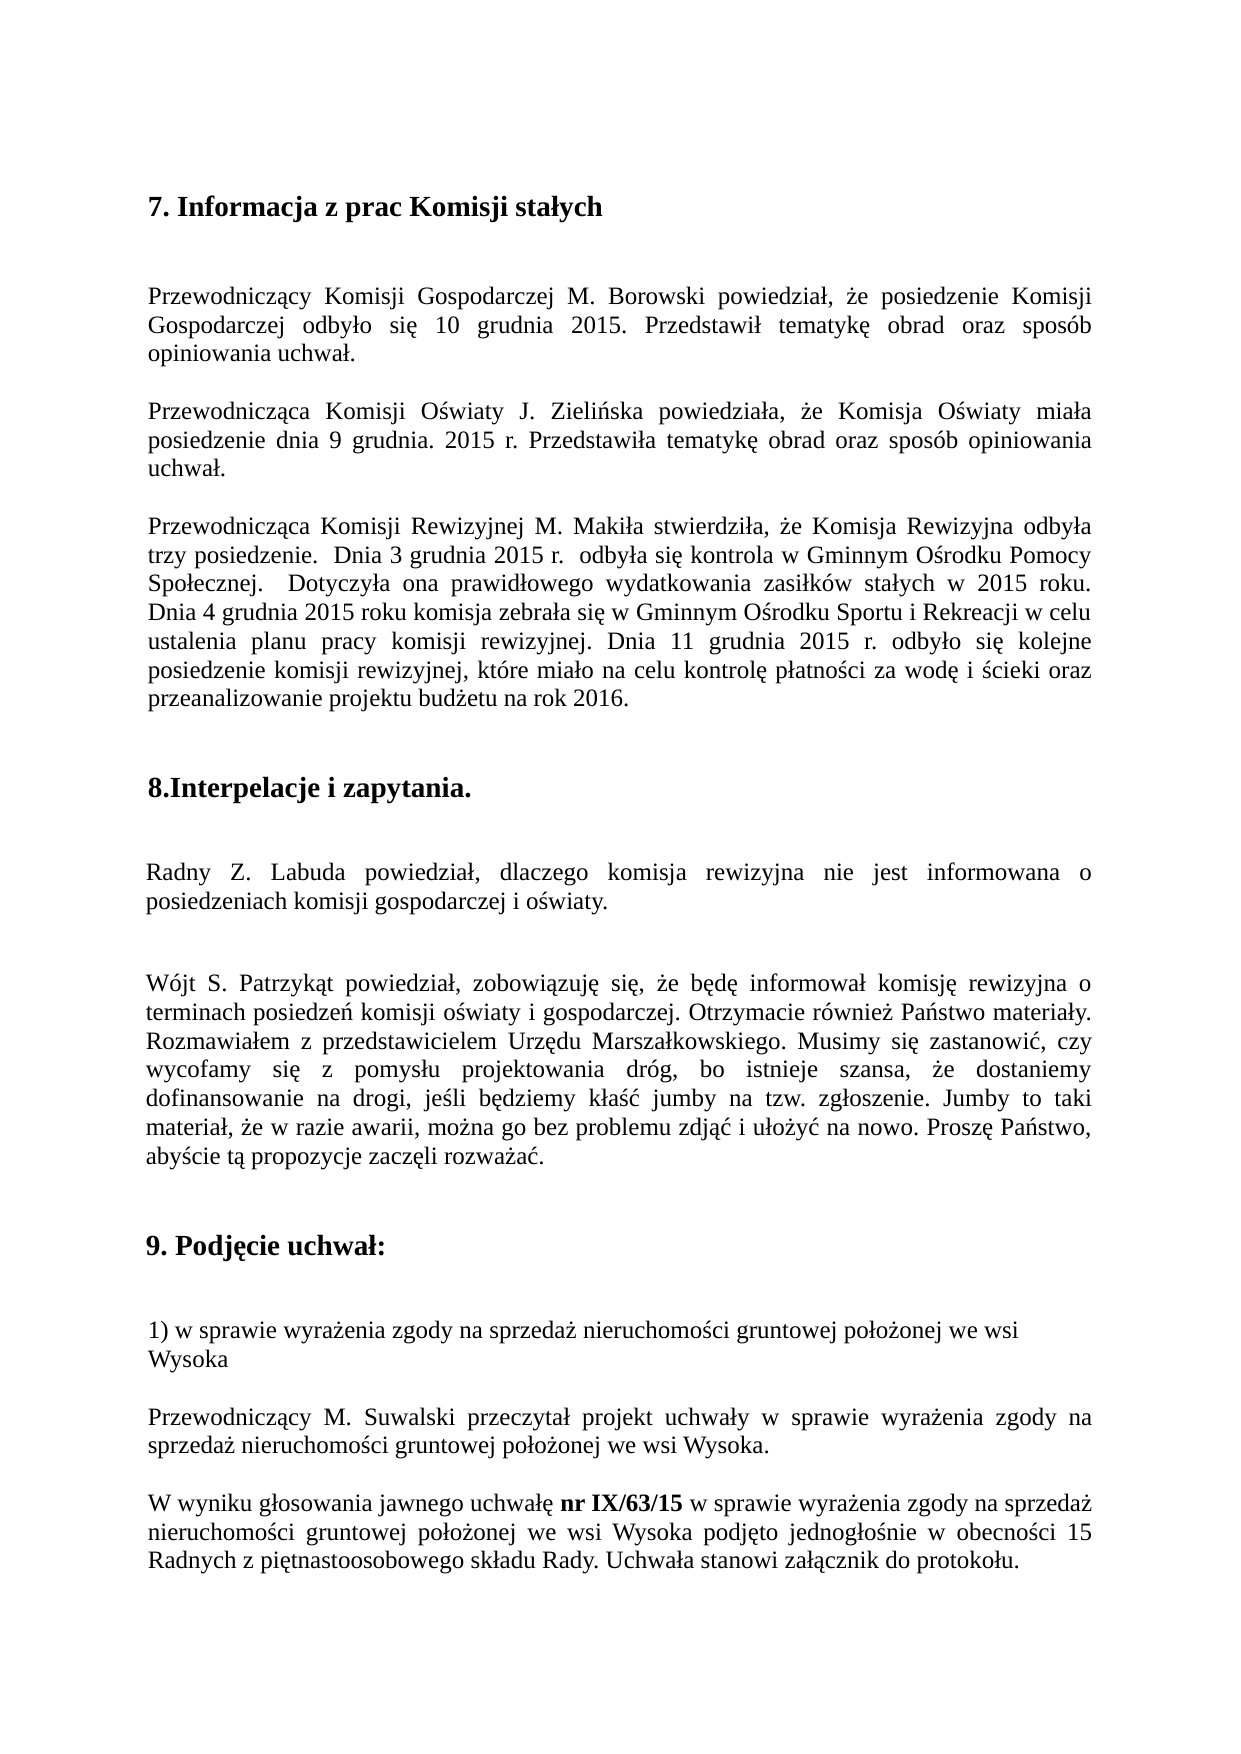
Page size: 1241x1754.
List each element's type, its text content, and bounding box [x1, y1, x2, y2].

text Przewodnicząca Komisji Rewizyjnej M. Makiła stwierdziła, że Komisja Rewizyjna odbyła trzy posiedzenie. Dnia 3 grudnia 2015 r. odbyła się kontrola w Gminnym Ośrodku Pomocy Społecznej. Dotyczyła ona prawidłowego wydatkowania zasiłków stałych w 2015 roku. Dnia 4 grudnia 2015 roku komisja zebrała się w Gminnym Ośrodku Sportu i Rekreacji w celu ustalenia planu pracy komisji rewizyjnej. Dnia 11 grudnia 2015 r. odbyło się kolejne posiedzenie komisji rewizyjnej, które miało na celu kontrolę płatności za wodę i ścieki oraz przeanalizowanie projektu budżetu na rok 2016. [148, 511, 1093, 712]
text 9. Podjęcie uchwał: [146, 1228, 1093, 1262]
text Przewodniczący M. Suwalski przeczytał projekt uchwały w sprawie wyrażenia zgody na sprzedaż nieruchomości gruntowej położonej we wsi Wysoka. [148, 1402, 1093, 1459]
text Przewodniczący Komisji Gospodarczej M. Borowski powiedział, że posiedzenie Komisji Gospodarczej odbyło się 10 grudnia 2015. Przedstawił tematykę obrad oraz sposób opiniowania uchwał. [148, 281, 1093, 367]
text Przewodnicząca Komisji Oświaty J. Zielińska powiedziała, że Komisja Oświaty miała posiedzenie dnia 9 grudnia. 2015 r. Przedstawiła tematykę obrad oraz sposób opiniowania uchwał. [148, 396, 1093, 482]
text 8.Interpelacje i zapytania. [148, 770, 1093, 803]
text W wyniku głosowania jawnego uchwałę nr IX/63/15 w sprawie wyrażenia zgody na sprzedaż nieruchomości gruntowej położonej we wsi Wysoka podjęto jednogłośnie w obecności 15 Radnych z piętnastoosobowego składu Rady. Uchwała stanowi załącznik do protokołu. [148, 1488, 1093, 1574]
text Radny Z. Labuda powiedział, dlaczego komisja rewizyjna nie jest informowana o posiedzeniach komisji gospodarczej i oświaty. [146, 857, 1093, 914]
text 1) w sprawie wyrażenia zgody na sprzedaż nieruchomości gruntowej położonej we wsi Wysoka [148, 1315, 1093, 1373]
text Wójt S. Patrzykąt powiedział, zobowiązuję się, że będę informował komisję rewizyjna o terminach posiedzeń komisji oświaty i gospodarczej. Otrzymacie również Państwo materiały. Rozmawiałem z przedstawicielem Urzędu Marszałkowskiego. Musimy się zastanowić, czy wycofamy się z pomysłu projektowania dróg, bo istnieje szansa, że dostaniemy dofinansowanie na drogi, jeśli będziemy kłaść jumby na tzw. zgłoszenie. Jumby to taki materiał, że w razie awarii, można go bez problemu zdjąć i ułożyć na nowo. Proszę Państwo, abyście tą propozycje zaczęli rozważać. [146, 968, 1093, 1169]
text 7. Informacja z prac Komisji stałych [148, 189, 1093, 222]
